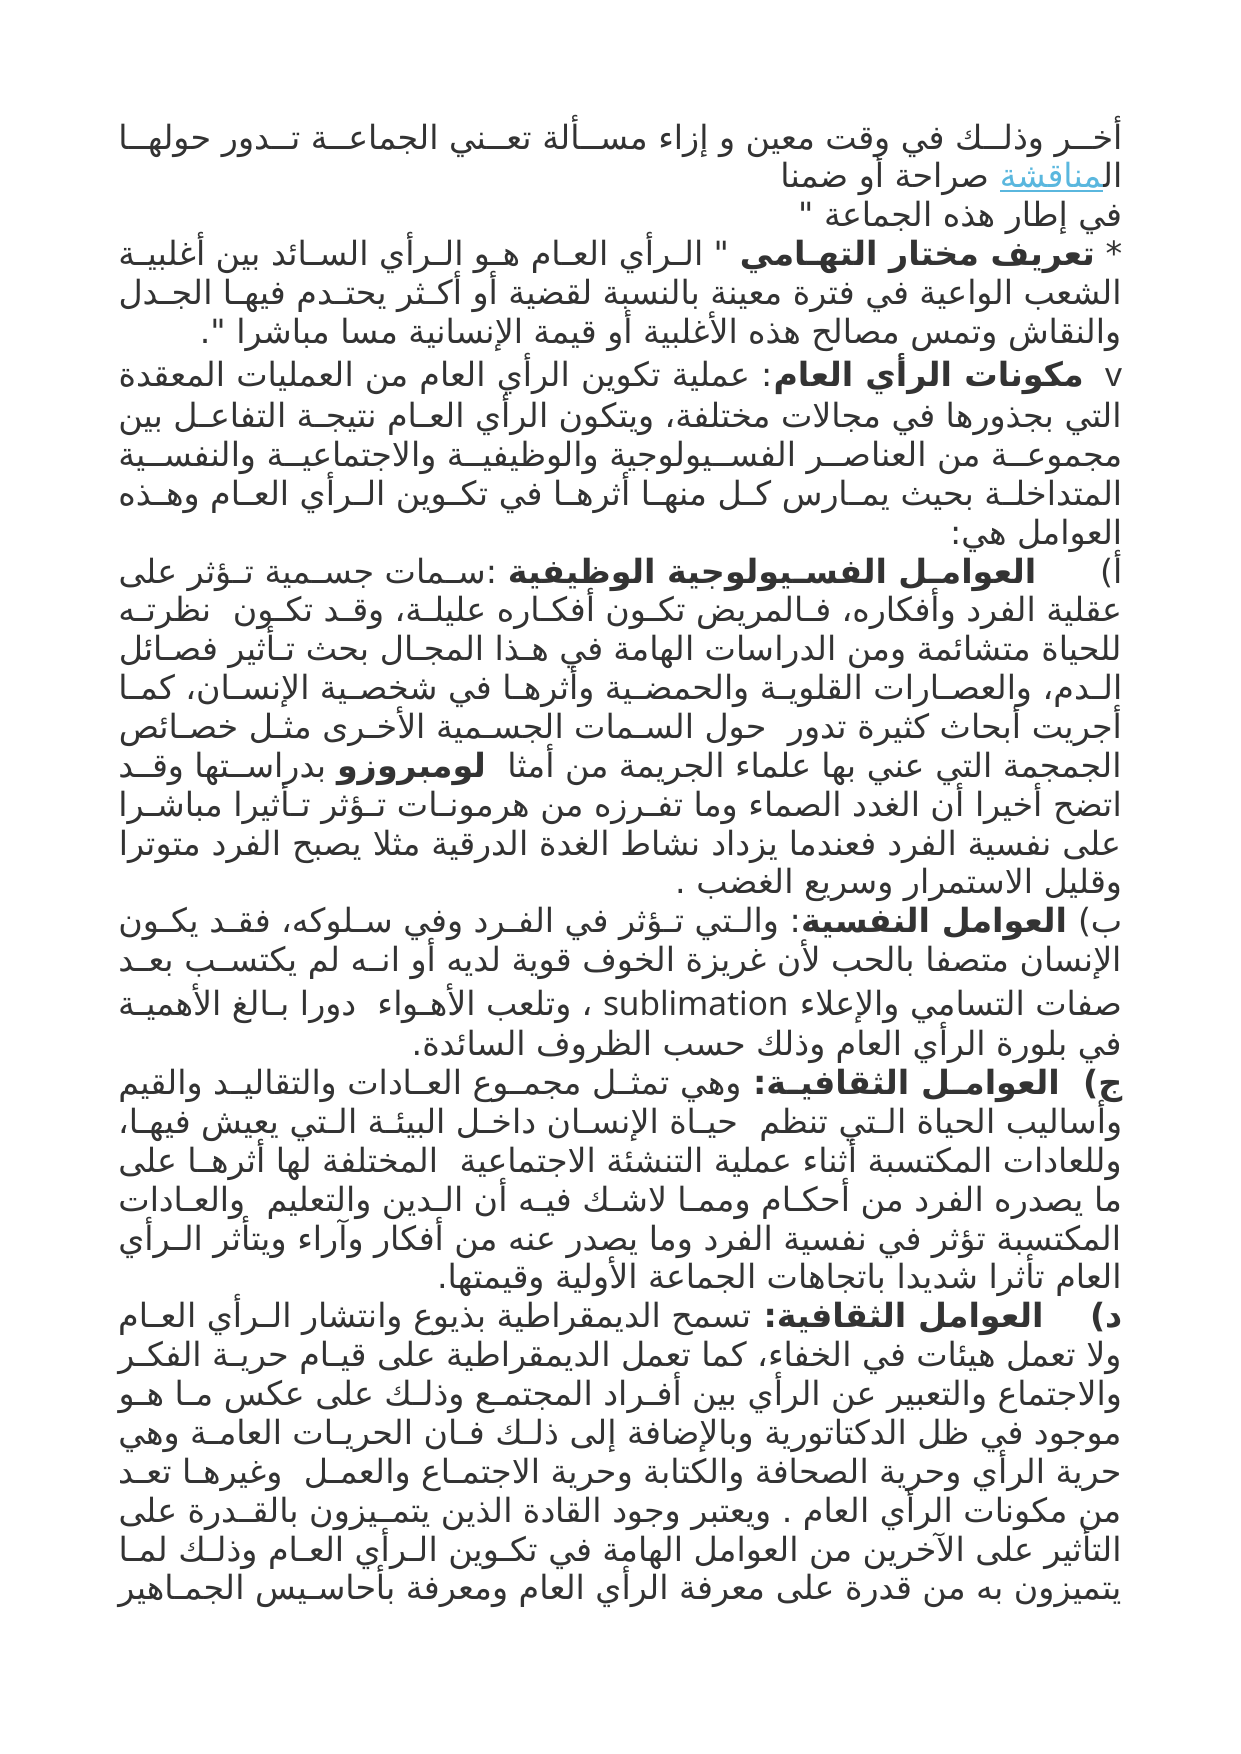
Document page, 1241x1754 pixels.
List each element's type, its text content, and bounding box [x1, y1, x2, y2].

text ب) العوامل النفسية: والتي تؤثر في الفرد وفي سلوكه، فقد يكون الإنسان متصفا بالحب لأن غريزة الخوف قوية لديه أو انه لم يكتسب بعد صفات التسامي والإعلاء sublimation ، وتلعب الأهواء دورا بالغ الأهمية في بلورة الرأي العام وذلك حسب الظروف السائدة. [118, 902, 1122, 1064]
text أخر وذلك في وقت معين و إزاء مسألة تعني الجماعة تدور حولها المناقشة صراحة أو ضمنا [118, 118, 1122, 196]
text أ) العوامل الفسيولوجية الوظيفية :سمات جسمية تؤثر على عقلية الفرد وأفكاره، فالمريض تكون أفكاره عليلة، وقد تكون نظرته للحياة متشائمة ومن الدراسات الهامة في هذا المجال بحث تأثير فصائل الدم، والعصارات القلوية والحمضية وأثرها في شخصية الإنسان، كما أجريت أبحاث كثيرة تدور حول السمات الجسمية الأخرى مثل خصائص الجمجمة التي عني بها علماء الجريمة من أمثا لومبروزو بدراستها وقد اتضح أخيرا أن الغدد الصماء وما تفرزه من هرمونات تؤثر تأثيرا مباشرا على نفسية الفرد فعندما يزداد نشاط الغدة الدرقية مثلا يصبح الفرد متوترا وقليل الاستمرار وسريع الغضب . [118, 552, 1122, 902]
text د) العوامل الثقافية: تسمح الديمقراطية بذيوع وانتشار الرأي العام ولا تعمل هيئات في الخفاء، كما تعمل الديمقراطية على قيام حرية الفكر والاجتماع والتعبير عن الرأي بين أفراد المجتمع وذلك على عكس ما هو موجود في ظل الدكتاتورية وبالإضافة إلى ذلك فان الحريات العامة وهي حرية الرأي وحرية الصحافة والكتابة وحرية الاجتماع والعمل وغيرها تعد من مكونات الرأي العام . ويعتبر وجود القادة الذين يتميزون بالقدرة على التأثير على الآخرين من العوامل الهامة في تكوين الرأي العام وذلك لما يتميزون به من قدرة على معرفة الرأي العام ومعرفة بأحاسيس الجماهير وحينما تتوفر ثقة الجماهير في القادة فانه يصبح أداة قوية وفعالة في تغيير اتجاهات الجماهير والتأثير منهم وتكوين الرأي العام الذي يؤيد القضايا التي يدعو إليها. [118, 1297, 1122, 1608]
text في إطار هذه الجماعة " [118, 196, 1122, 235]
text v مكونات الرأي العام: عملية تكوين الرأي العام من العمليات المعقدة التي بجذورها في مجالات مختلفة، ويتكون الرأي العام نتيجة التفاعل بين مجموعة من العناصر الفسيولوجية والوظيفية والاجتماعية والنفسية المتداخلة بحيث يمارس كل منها أثرها في تكوين الرأي العام وهذه العوامل هي: [118, 351, 1122, 552]
text ج) العوامل الثقافية: وهي تمثل مجموع العادات والتقاليد والقيم وأساليب الحياة التي تنظم حياة الإنسان داخل البيئة التي يعيش فيها، وللعادات المكتسبة أثناء عملية التنشئة الاجتماعية المختلفة لها أثرها على ما يصدره الفرد من أحكام ومما لاشك فيه أن الدين والتعليم والعادات المكتسبة تؤثر في نفسية الفرد وما يصدر عنه من أفكار وآراء ويتأثر الرأي العام تأثرا شديدا باتجاهات الجماعة الأولية وقيمتها. [118, 1064, 1122, 1297]
text * تعريف مختار التهامي " الرأي العام هو الرأي السائد بين أغلبية الشعب الواعية في فترة معينة بالنسبة لقضية أو أكثر يحتدم فيها الجدل والنقاش وتمس مصالح هذه الأغلبية أو قيمة الإنسانية مسا مباشرا ". [118, 235, 1122, 351]
